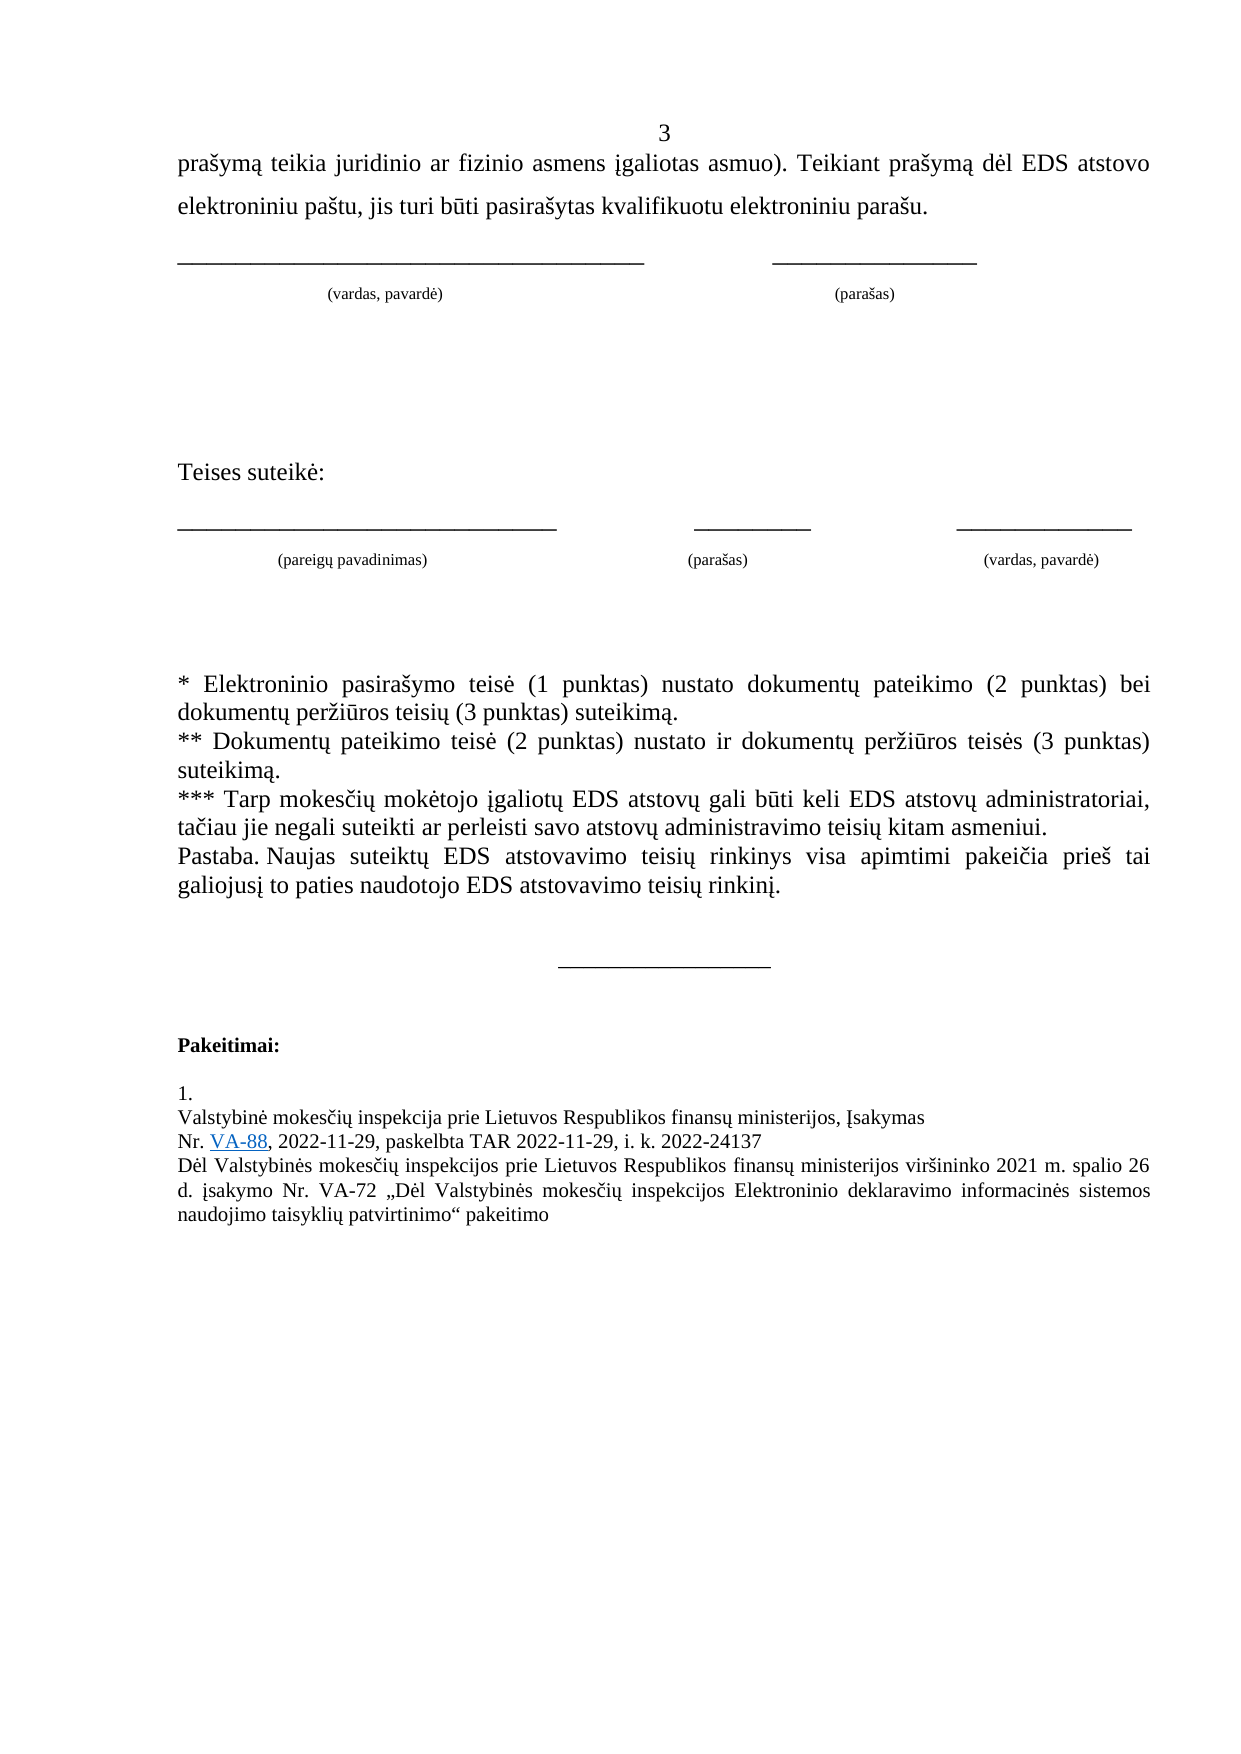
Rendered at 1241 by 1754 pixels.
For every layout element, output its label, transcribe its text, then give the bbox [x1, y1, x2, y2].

text *** Tarp mokesčių mokėtojo įgaliotų EDS atstovų gali būti keli EDS atstovų administratoriai, tačiau jie negali suteikti ar perleisti savo atstovų administravimo teisių kitam asmeniui. [177, 784, 1152, 841]
text Nr. VA-88, 2022-11-29, paskelbta TAR 2022-11-29, i. k. 2022-24137 [177, 1129, 1152, 1153]
text Pastaba. Naujas suteiktų EDS atstovavimo teisių rinkinys visa apimtimi pakeičia prieš tai galiojusį to paties naudotojo EDS atstovavimo teisių rinkinį. [177, 841, 1152, 899]
text Valstybinė mokesčių inspekcija prie Lietuvos Respublikos finansų ministerijos, Įsakymas [177, 1105, 1152, 1129]
text ** Dokumentų pateikimo teisė (2 punktas) nustato ir dokumentų peržiūros teisės (3 punktas) suteikimą. [177, 726, 1152, 784]
text ________________________________ ______________ [177, 234, 1152, 267]
text (pareigų pavadinimas) (parašas) (vardas, pavardė) [177, 550, 1152, 579]
text * Elektroninio pasirašymo teisė (1 punktas) nustato dokumentų pateikimo (2 punktas) bei dokumentų peržiūros teisių (3 punktas) suteikimą. [177, 636, 1152, 726]
text 1. [177, 1081, 1152, 1105]
text _________________ [177, 942, 1152, 971]
text Dėl Valstybinės mokesčių inspekcijos prie Lietuvos Respublikos finansų ministerijos viršininko 2021 m. spalio 26 d. įsakymo Nr. VA-72 „Dėl Valstybinės mokesčių inspekcijos Elektroninio deklaravimo informacinės sistemos naudojimo taisyklių patvirtinimo“ pakeitimo [177, 1153, 1152, 1226]
text Teises suteikė: [177, 457, 1152, 485]
text (vardas, pavardė) (parašas) [177, 284, 1152, 313]
text prašymą teikia juridinio ar fizinio asmens įgaliotas asmuo). Teikiant prašymą dėl EDS atstovo elektroniniu paštu, jis turi būti pasirašytas kvalifikuotu elektroniniu parašu. [177, 148, 1152, 219]
text __________________________ ________ ____________ [177, 500, 1152, 533]
text Pakeitimai: [177, 1033, 1152, 1057]
